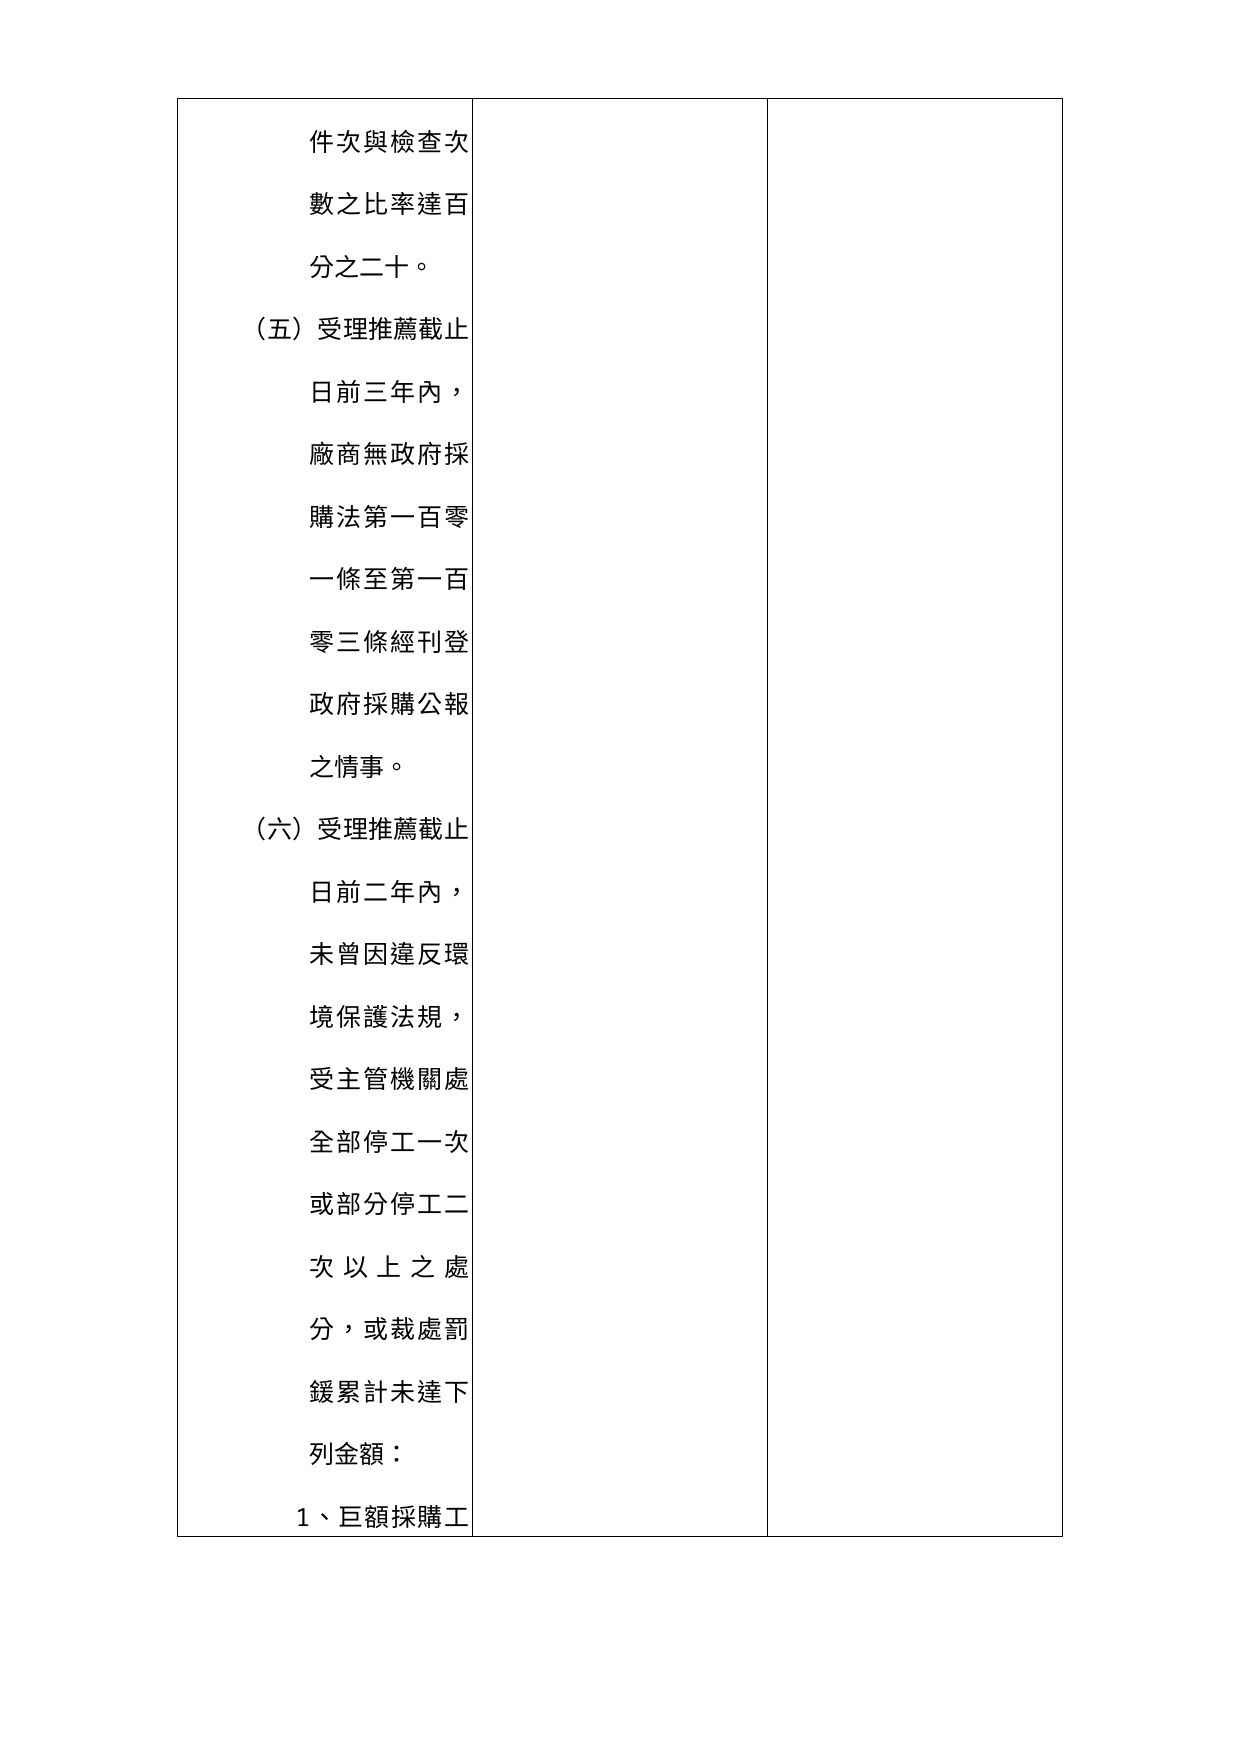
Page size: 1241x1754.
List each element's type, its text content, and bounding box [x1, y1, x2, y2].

table_cell 件次與檢查次數之比率達百分之二十。 （五）受理推薦截止日前三年內，廠商無政府採購法第一百零一條至第一百零三條經刊登政府採購公報之情事。 （六）受理推薦截止日前二年內，未曾因違反環境保護法規，受主管機關處全部停工一次或部分停工二次以上之處分，或裁處罰鍰累計未達下列金額： 1、巨額採購工 [178, 99, 472, 1536]
table_cell [768, 99, 1062, 1536]
table_cell [473, 99, 767, 1536]
